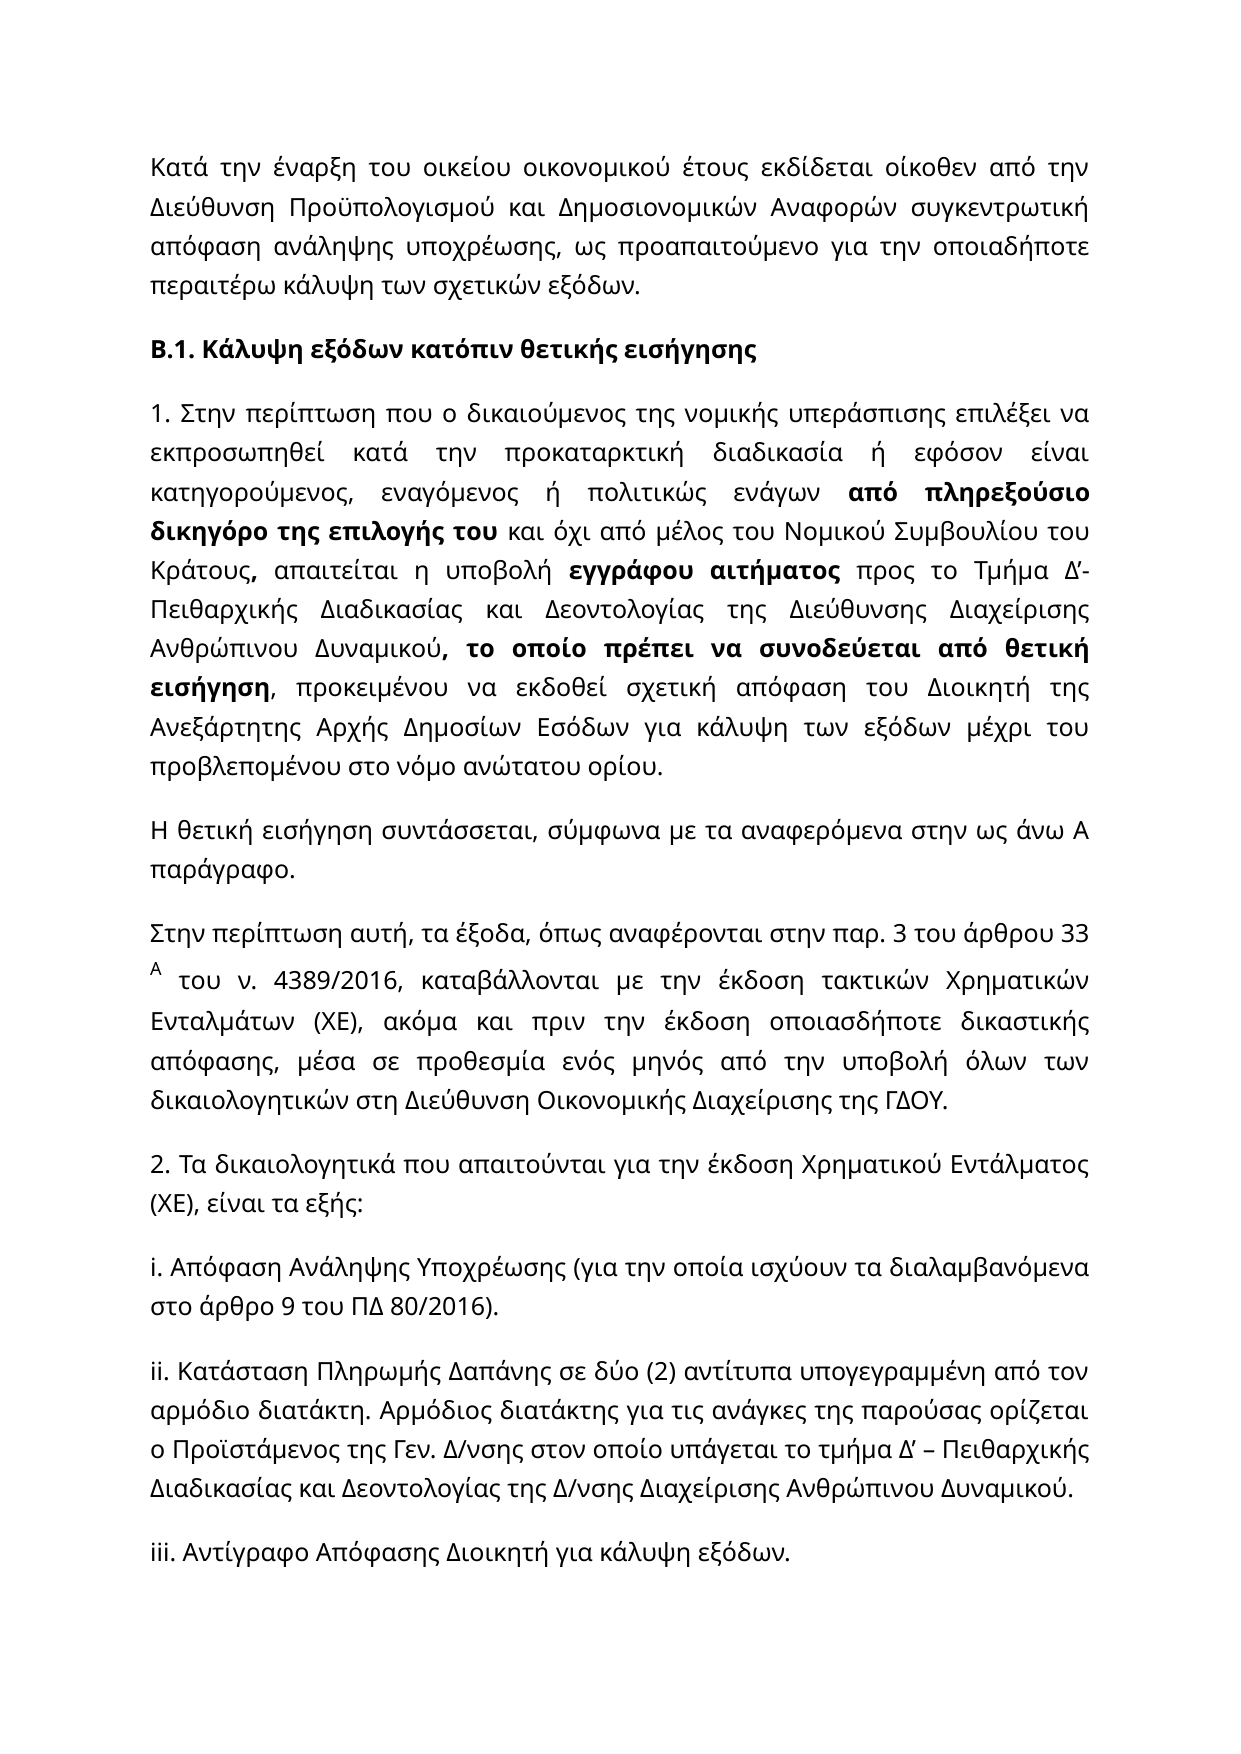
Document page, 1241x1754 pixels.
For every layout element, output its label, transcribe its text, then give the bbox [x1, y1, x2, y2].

text i. Απόφαση Ανάληψης Υποχρέωσης (για την οποία ισχύουν τα διαλαμβανόμενα στο άρθρο 9 του ΠΔ 80/2016). [150, 1250, 1090, 1323]
text ii. Κατάσταση Πληρωμής Δαπάνης σε δύο (2) αντίτυπα υπογεγραμμένη από τον αρμόδιο διατάκτη. Αρμόδιος διατάκτης για τις ανάγκες της παρούσας ορίζεται ο Προϊστάμενος της Γεν. Δ/νσης στον οποίο υπάγεται το τμήμα Δ’ – Πειθαρχικής Διαδικασίας και Δεοντολογίας της Δ/νσης Διαχείρισης Ανθρώπινου Δυναμικού. [150, 1353, 1090, 1505]
text Στην περίπτωση αυτή, τα έξοδα, όπως αναφέρονται στην παρ. 3 του άρθρου 33 Α του ν. 4389/2016, καταβάλλονται με την έκδοση τακτικών Χρηματικών Ενταλμάτων (ΧΕ), ακόμα και πριν την έκδοση οποιασδήποτε δικαστικής απόφασης, μέσα σε προθεσμία ενός μηνός από την υποβολή όλων των δικαιολογητικών στη Διεύθυνση Οικονομικής Διαχείρισης της ΓΔΟΥ. [150, 916, 1090, 1116]
text 1. Στην περίπτωση που ο δικαιούμενος της νομικής υπεράσπισης επιλέξει να εκπροσωπηθεί κατά την προκαταρκτική διαδικασία ή εφόσον είναι κατηγορούμενος, εναγόμενος ή πολιτικώς ενάγων από πληρεξούσιο δικηγόρο της επιλογής του και όχι από μέλος του Νομικού Συμβουλίου του Κράτους, απαιτείται η υποβολή εγγράφου αιτήματος προς το Τμήμα Δ’-Πειθαρχικής Διαδικασίας και Δεοντολογίας της Διεύθυνσης Διαχείρισης Ανθρώπινου Δυναμικού, το οποίο πρέπει να συνοδεύεται από θετική εισήγηση, προκειμένου να εκδοθεί σχετική απόφαση του Διοικητή της Ανεξάρτητης Αρχής Δημοσίων Εσόδων για κάλυψη των εξόδων μέχρι του προβλεπομένου στο νόμο ανώτατου ορίου. [150, 396, 1090, 782]
text iii. Αντίγραφο Απόφασης Διοικητή για κάλυψη εξόδων. [150, 1535, 1090, 1569]
text 2. Τα δικαιολογητικά που απαιτούνται για την έκδοση Χρηματικού Εντάλματος (ΧΕ), είναι τα εξής: [150, 1146, 1090, 1220]
text Η θετική εισήγηση συντάσσεται, σύμφωνα με τα αναφερόμενα στην ως άνω Α παράγραφο. [150, 812, 1090, 886]
text Κατά την έναρξη του οικείου οικονομικού έτους εκδίδεται οίκοθεν από την Διεύθυνση Προϋπολογισμού και Δημοσιονομικών Αναφορών συγκεντρωτική απόφαση ανάληψης υποχρέωσης, ως προαπαιτούμενο για την οποιαδήποτε περαιτέρω κάλυψη των σχετικών εξόδων. [150, 150, 1090, 302]
text Β.1. Κάλυψη εξόδων κατόπιν θετικής εισήγησης [150, 332, 1090, 366]
